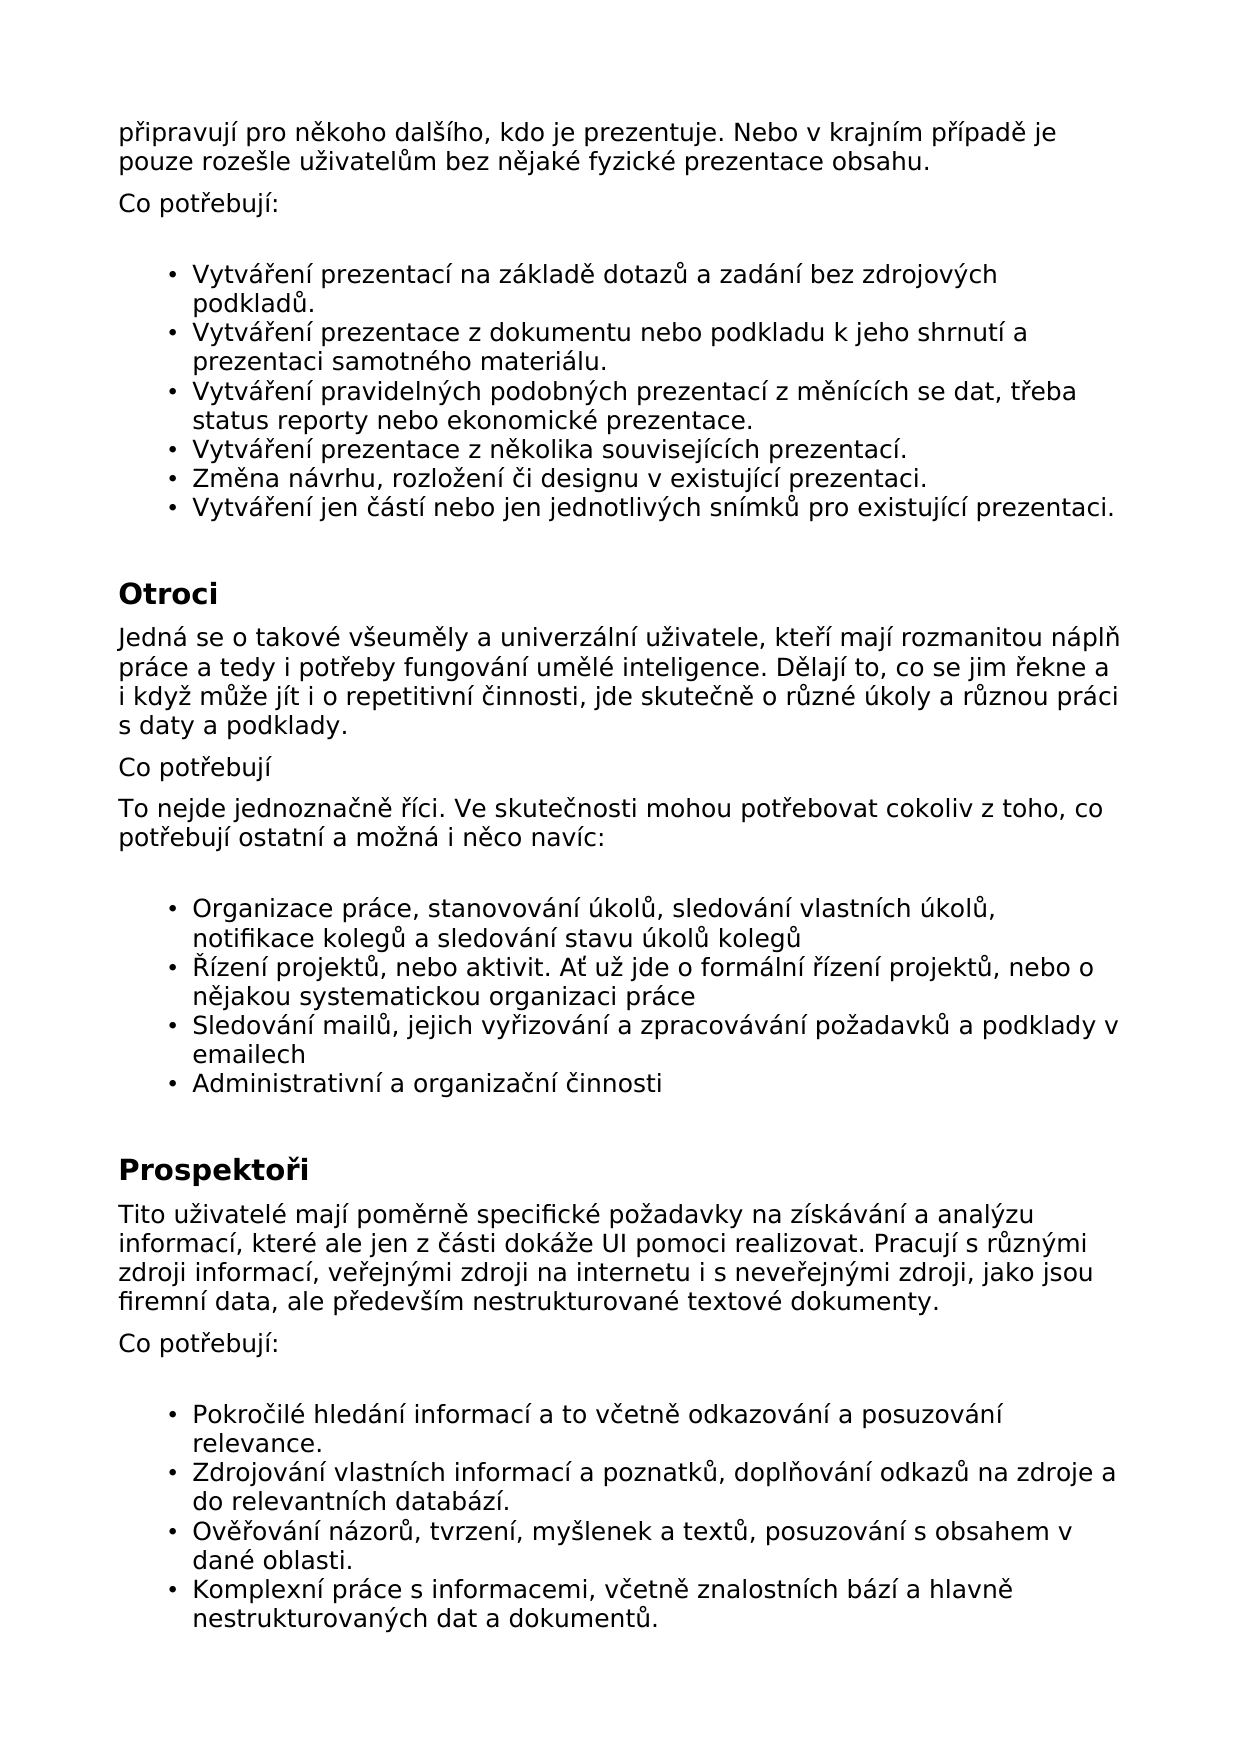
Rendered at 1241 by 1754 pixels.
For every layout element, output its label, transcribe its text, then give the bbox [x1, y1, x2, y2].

subtitle Otroci [118, 577, 1122, 611]
list Komplexní práce s informacemi, včetně znalostních bází a hlavně nestrukturovaných dat a dokumentů. [177, 1575, 1122, 1633]
text připravují pro někoho dalšího, kdo je prezentuje. Nebo v krajním případě je pouze rozešle uživatelům bez nějaké fyzické prezentace obsahu. [118, 118, 1122, 176]
list Vytváření jen částí nebo jen jednotlivých snímků pro existující prezentaci. [177, 493, 1122, 523]
text To nejde jednoznačně říci. Ve skutečnosti mohou potřebovat cokoliv z toho, co potřebují ostatní a možná i něco navíc: [118, 794, 1122, 853]
list Organizace práce, stanovování úkolů, sledování vlastních úkolů, notifikace kolegů a sledování stavu úkolů kolegů [177, 895, 1122, 953]
list Vytváření prezentace z dokumentu nebo podkladu k jeho shrnutí a prezentaci samotného materiálu. [177, 318, 1122, 377]
text Tito uživatelé mají poměrně specifické požadavky na získávání a analýzu informací, které ale jen z části dokáže UI pomoci realizovat. Pracují s různými zdroji informací, veřejnými zdroji na internetu i s neveřejnými zdroji, jako jsou firemní data, ale především nestrukturované textové dokumenty. [118, 1200, 1122, 1316]
list Vytváření prezentací na základě dotazů a zadání bez zdrojových podkladů. [177, 260, 1122, 318]
text Jedná se o takové všeuměly a univerzální uživatele, kteří mají rozmanitou náplň práce a tedy i potřeby fungování umělé inteligence. Dělají to, co se jim řekne a i když může jít i o repetitivní činnosti, jde skutečně o různé úkoly a různou práci s daty a podklady. [118, 623, 1122, 740]
list Pokročilé hledání informací a to včetně odkazování a posuzování relevance. [177, 1400, 1122, 1458]
list Administrativní a organizační činnosti [177, 1070, 1122, 1099]
list Ověřování názorů, tvrzení, myšlenek a textů, posuzování s obsahem v dané oblasti. [177, 1517, 1122, 1575]
text Co potřebují: [118, 189, 1122, 218]
text Co potřebují: [118, 1329, 1122, 1358]
subtitle Prospektoři [118, 1153, 1122, 1187]
list Sledování mailů, jejich vyřizování a zpracovávání požadavků a podklady v emailech [177, 1011, 1122, 1070]
list Změna návrhu, rozložení či designu v existující prezentaci. [177, 464, 1122, 493]
text Co potřebují [118, 753, 1122, 782]
list Zdrojování vlastních informací a poznatků, doplňování odkazů na zdroje a do relevantních databází. [177, 1458, 1122, 1517]
list Řízení projektů, nebo aktivit. Ať už jde o formální řízení projektů, nebo o nějakou systematickou organizaci práce [177, 953, 1122, 1011]
list Vytváření prezentace z několika souvisejících prezentací. [177, 435, 1122, 464]
list Vytváření pravidelných podobných prezentací z měnících se dat, třeba status reporty nebo ekonomické prezentace. [177, 377, 1122, 435]
